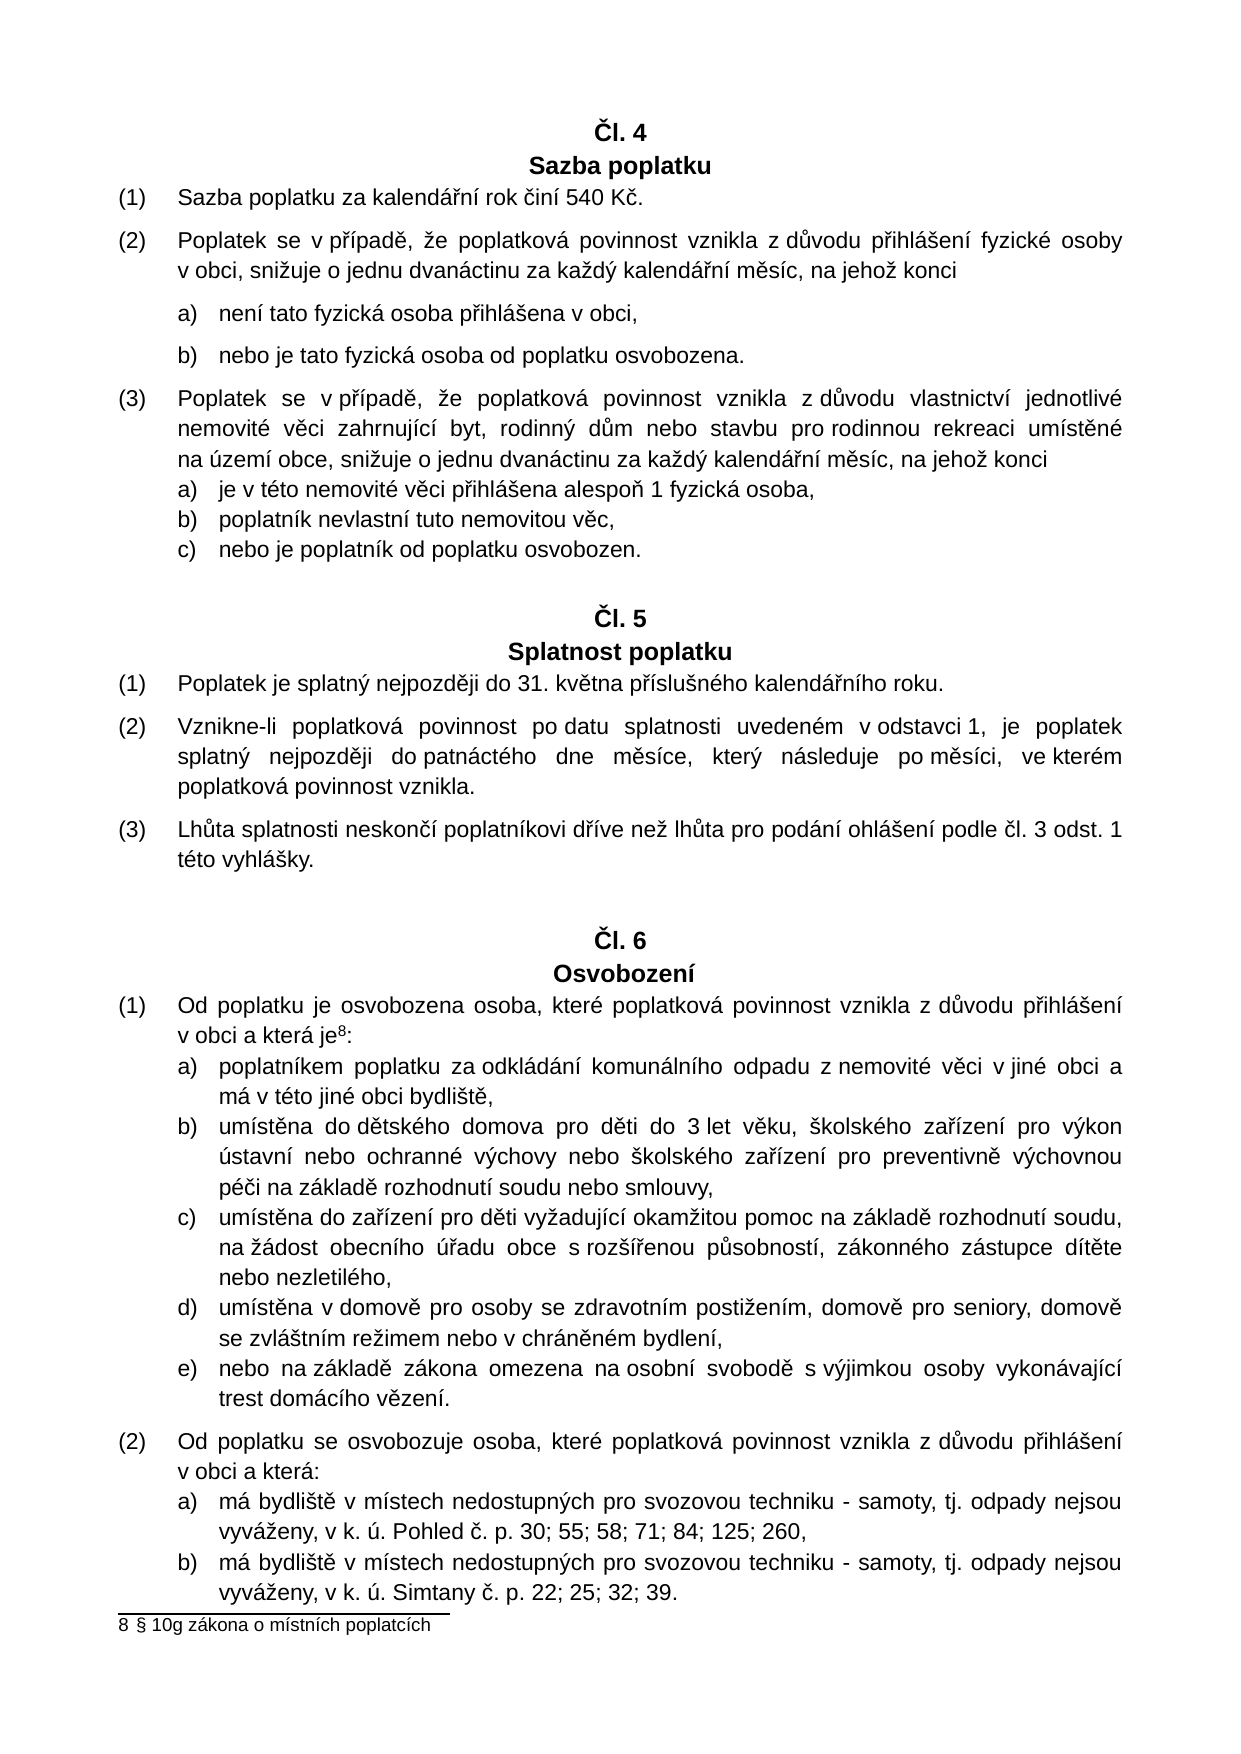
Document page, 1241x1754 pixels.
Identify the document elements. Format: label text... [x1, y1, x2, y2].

list Sazba poplatku za kalendářní rok činí 540 Kč. [118, 184, 1122, 211]
list má bydliště v místech nedostupných pro svozovou techniku - samoty, tj. odpady nejsou vyváženy, v k. ú. Pohled č. p. 30; 55; 58; 71; 84; 125; 260, [177, 1488, 1122, 1545]
list je v této nemovité věci přihlášena alespoň 1 fyzická osoba, [177, 476, 1122, 502]
list není tato fyzická osoba přihlášena v obci, [177, 300, 1122, 326]
subtitle Čl. 4 Sazba poplatku [118, 118, 1122, 180]
list nebo je poplatník od poplatku osvobozen. [177, 536, 1122, 563]
list má bydliště v místech nedostupných pro svozovou techniku - samoty, tj. odpady nejsou vyváženy, v k. ú. Simtany č. p. 22; 25; 32; 39. [177, 1548, 1122, 1605]
list Lhůta splatnosti neskončí poplatníkovi dříve než lhůta pro podání ohlášení podle čl. 3 odst. 1 této vyhlášky. [118, 816, 1122, 872]
list Poplatek je splatný nejpozději do 31. května příslušného kalendářního roku. [118, 670, 1122, 696]
list nebo je tato fyzická osoba od poplatku osvobozena. [177, 342, 1122, 369]
list umístěna do dětského domova pro děti do 3 let věku, školského zařízení pro výkon ústavní nebo ochranné výchovy nebo školského zařízení pro preventivně výchovnou péči na základě rozhodnutí soudu nebo smlouvy, [177, 1113, 1122, 1200]
list poplatníkem poplatku za odkládání komunálního odpadu z nemovité věci v jiné obci a má v této jiné obci bydliště, [177, 1053, 1122, 1109]
list umístěna do zařízení pro děti vyžadující okamžitou pomoc na základě rozhodnutí soudu, na žádost obecního úřadu obce s rozšířenou působností, zákonného zástupce dítěte nebo nezletilého, [177, 1204, 1122, 1291]
list Poplatek se v případě, že poplatková povinnost vznikla z důvodu vlastnictví jednotlivé nemovité věci zahrnující byt, rodinný dům nebo stavbu pro rodinnou rekreaci umístěné na území obce, snižuje o jednu dvanáctinu za každý kalendářní měsíc, na jehož konci [118, 385, 1122, 472]
list Od poplatku se osvobozuje osoba, které poplatková povinnost vznikla z důvodu přihlášení v obci a která: [118, 1428, 1122, 1484]
list nebo na základě zákona omezena na osobní svobodě s výjimkou osoby vykonávající trest domácího vězení. [177, 1355, 1122, 1411]
list poplatník nevlastní tuto nemovitou věc, [177, 506, 1122, 532]
list Vznikne-li poplatková povinnost po datu splatnosti uvedeném v odstavci 1, je poplatek splatný nejpozději do patnáctého dne měsíce, který následuje po měsíci, ve kterém poplatková povinnost vznikla. [118, 713, 1122, 799]
list § 10g zákona o místních poplatcích [118, 1614, 1122, 1635]
subtitle Čl. 6 Osvobození [118, 926, 1122, 988]
subtitle Čl. 5 Splatnost poplatku [118, 604, 1122, 666]
list Poplatek se v případě, že poplatková povinnost vznikla z důvodu přihlášení fyzické osoby v obci, snižuje o jednu dvanáctinu za každý kalendářní měsíc, na jehož konci [118, 227, 1122, 283]
list Od poplatku je osvobozena osoba, které poplatková povinnost vznikla z důvodu přihlášení v obci a která je: [118, 992, 1122, 1049]
list umístěna v domově pro osoby se zdravotním postižením, domově pro seniory, domově se zvláštním režimem nebo v chráněném bydlení, [177, 1294, 1122, 1351]
